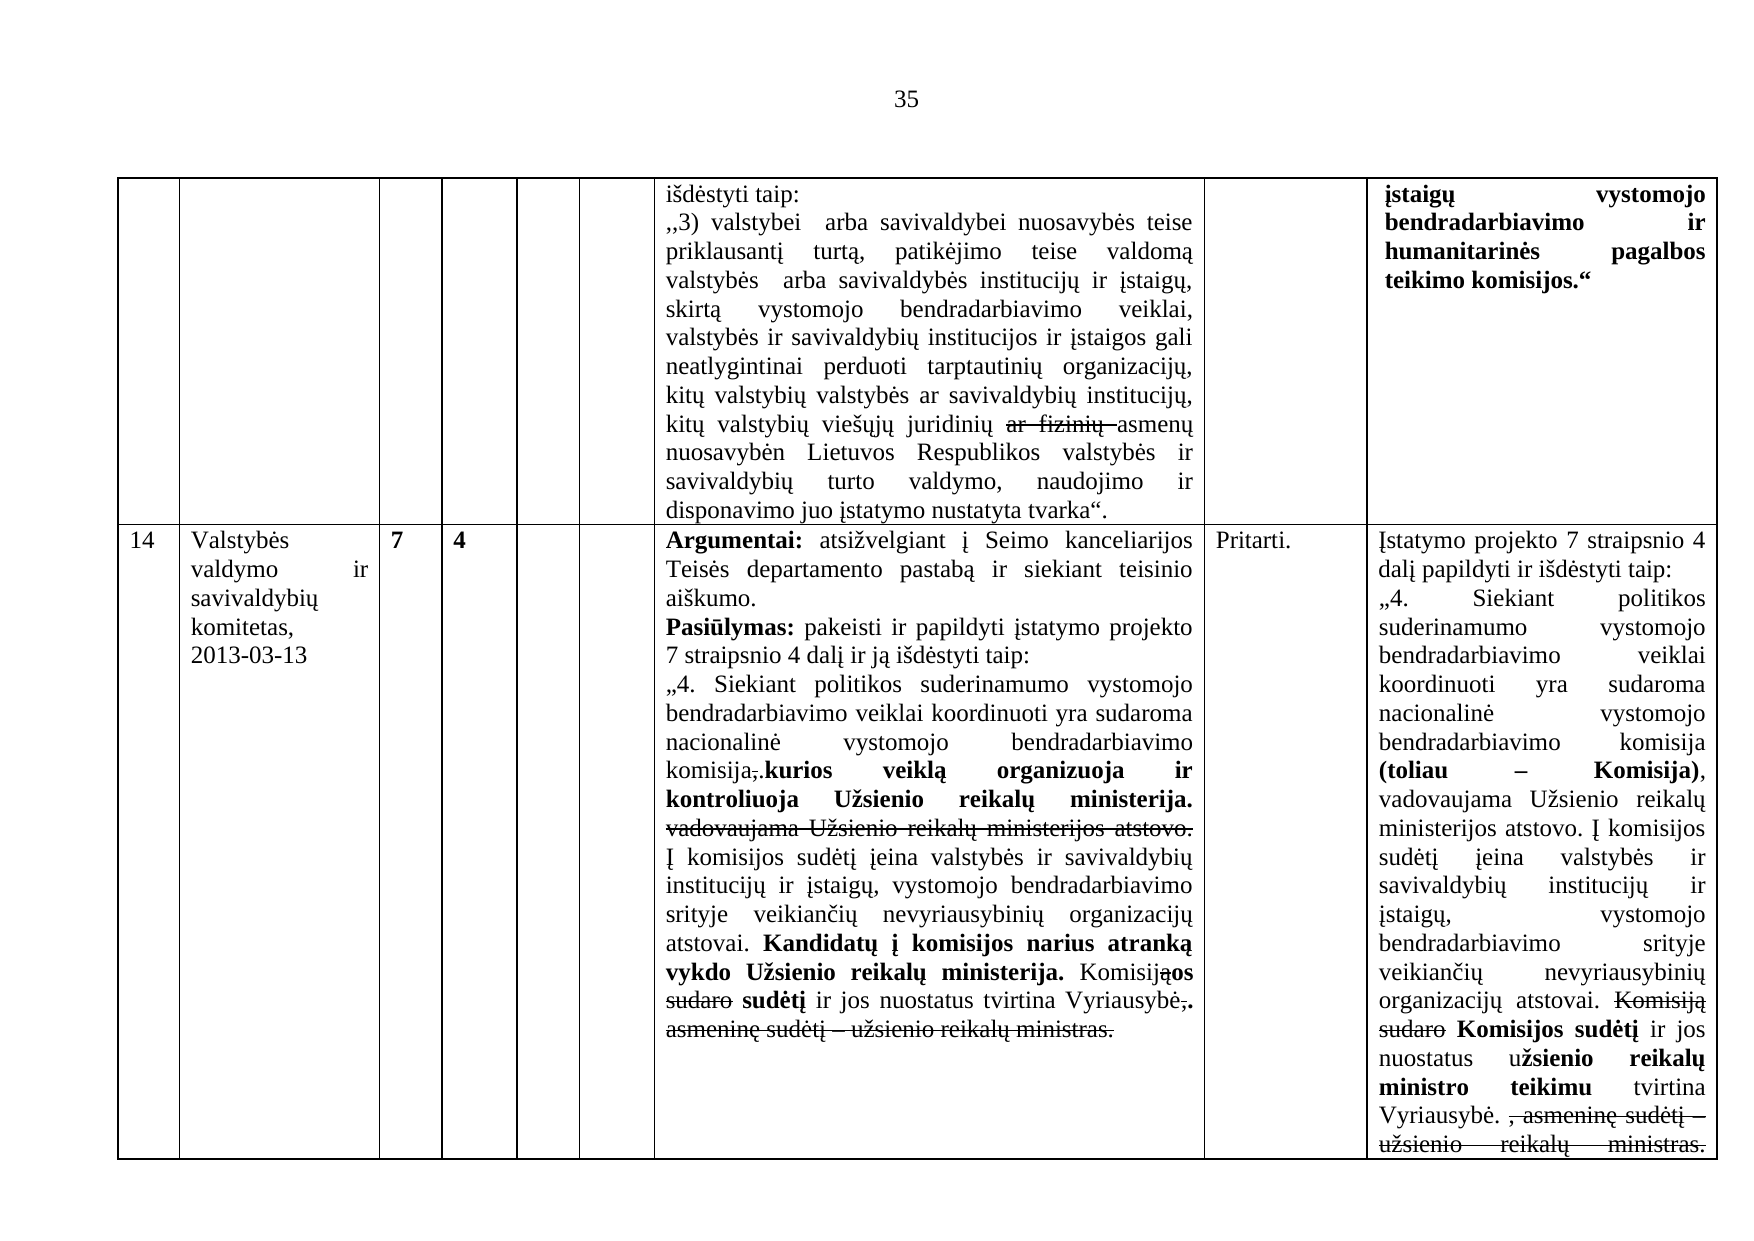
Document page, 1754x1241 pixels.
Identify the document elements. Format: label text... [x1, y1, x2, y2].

table_cell Pritarti. [1205, 525, 1366, 1158]
table_cell [180, 179, 379, 524]
table_cell įstaigų vystomojo bendradarbiavimo ir humanitarinės pagalbos teikimo komisijos.“ [1368, 179, 1716, 524]
table_cell [518, 179, 579, 524]
table_cell 14 [119, 525, 179, 1158]
table_cell [1205, 179, 1366, 524]
table_cell [580, 525, 654, 1158]
table_cell Argumentai: atsižvelgiant į Seimo kanceliarijos Teisės departamento pastabą ir siekiant teisinio aiškumo. Pasiūlymas: pakeisti ir papildyti įstatymo projekto 7 straipsnio 4 dalį ir ją išdėstyti taip: „4. Siekiant politikos suderinamumo vystomojo bendradarbiavimo veiklai koordinuoti yra sudaroma nacionalinė vystomojo bendradarbiavimo komisija,.kurios veiklą organizuoja ir kontroliuoja Užsienio reikalų ministerija. vadovaujama Užsienio reikalų ministerijos atstovo. Į komisijos sudėtį įeina valstybės ir savivaldybių institucijų ir įstaigų, vystomojo bendradarbiavimo srityje veikiančių nevyriausybinių organizacijų atstovai. Kandidatų į komisijos narius atranką vykdo Užsienio reikalų ministerija. Komisijąos sudaro sudėtį ir jos nuostatus tvirtina Vyriausybė,. asmeninę sudėtį – užsienio reikalų ministras. [655, 525, 1204, 1158]
table_cell 7 [380, 525, 441, 1158]
table_cell Įstatymo projekto 7 straipsnio 4 dalį papildyti ir išdėstyti taip: „4. Siekiant politikos suderinamumo vystomojo bendradarbiavimo veiklai koordinuoti yra sudaroma nacionalinė vystomojo bendradarbiavimo komisija (toliau – Komisija), vadovaujama Užsienio reikalų ministerijos atstovo. Į komisijos sudėtį įeina valstybės ir savivaldybių institucijų ir įstaigų, vystomojo bendradarbiavimo srityje veikiančių nevyriausybinių organizacijų atstovai. Komisiją sudaro Komisijos sudėtį ir jos nuostatus užsienio reikalų ministro teikimu tvirtina Vyriausybė. , asmeninę sudėtį – užsienio reikalų ministras. [1368, 525, 1716, 1158]
table_cell [380, 179, 441, 524]
table_cell [580, 179, 654, 524]
table_cell Valstybės valdymo ir savivaldybių komitetas, 2013-03-13 [180, 525, 379, 1158]
table_cell išdėstyti taip: ,,3) valstybei arba savivaldybei nuosavybės teise priklausantį turtą, patikėjimo teise valdomą valstybės arba savivaldybės institucijų ir įstaigų, skirtą vystomojo bendradarbiavimo veiklai, valstybės ir savivaldybių institucijos ir įstaigos gali neatlygintinai perduoti tarptautinių organizacijų, kitų valstybių valstybės ar savivaldybių institucijų, kitų valstybių viešųjų juridinių ar fizinių asmenų nuosavybėn Lietuvos Respublikos valstybės ir savivaldybių turto valdymo, naudojimo ir disponavimo juo įstatymo nustatyta tvarka“. [655, 179, 1204, 524]
table_cell [119, 179, 179, 524]
table_cell [443, 179, 516, 524]
table_cell 4 [443, 525, 516, 1158]
table_cell [518, 525, 579, 1158]
